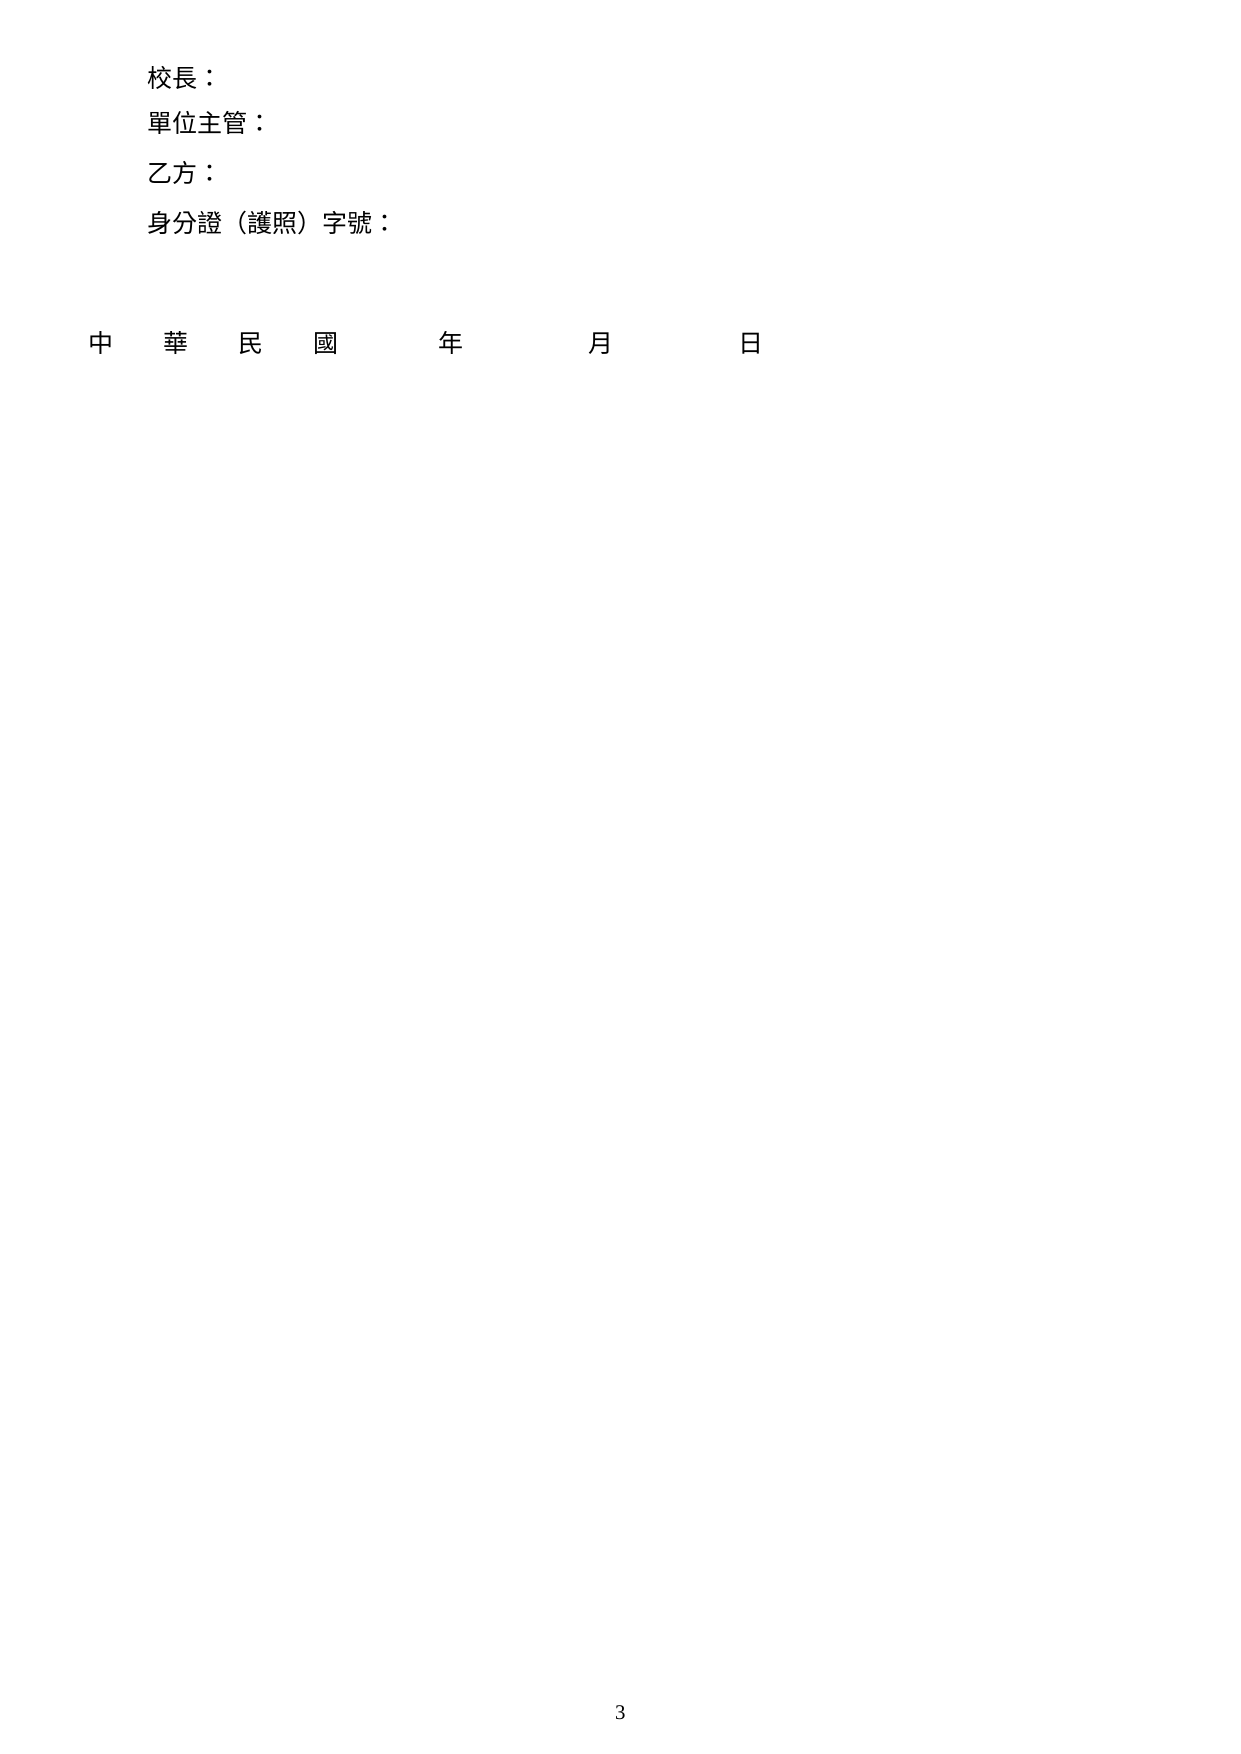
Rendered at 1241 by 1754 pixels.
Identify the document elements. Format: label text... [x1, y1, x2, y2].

text 身分證（護照）字號： [139, 212, 1152, 237]
text 乙方： [139, 162, 1152, 187]
text 單位主管： [139, 112, 1152, 137]
text 校長： [139, 67, 1152, 92]
text 中 華 民 國 年 月 日 [89, 299, 1152, 362]
